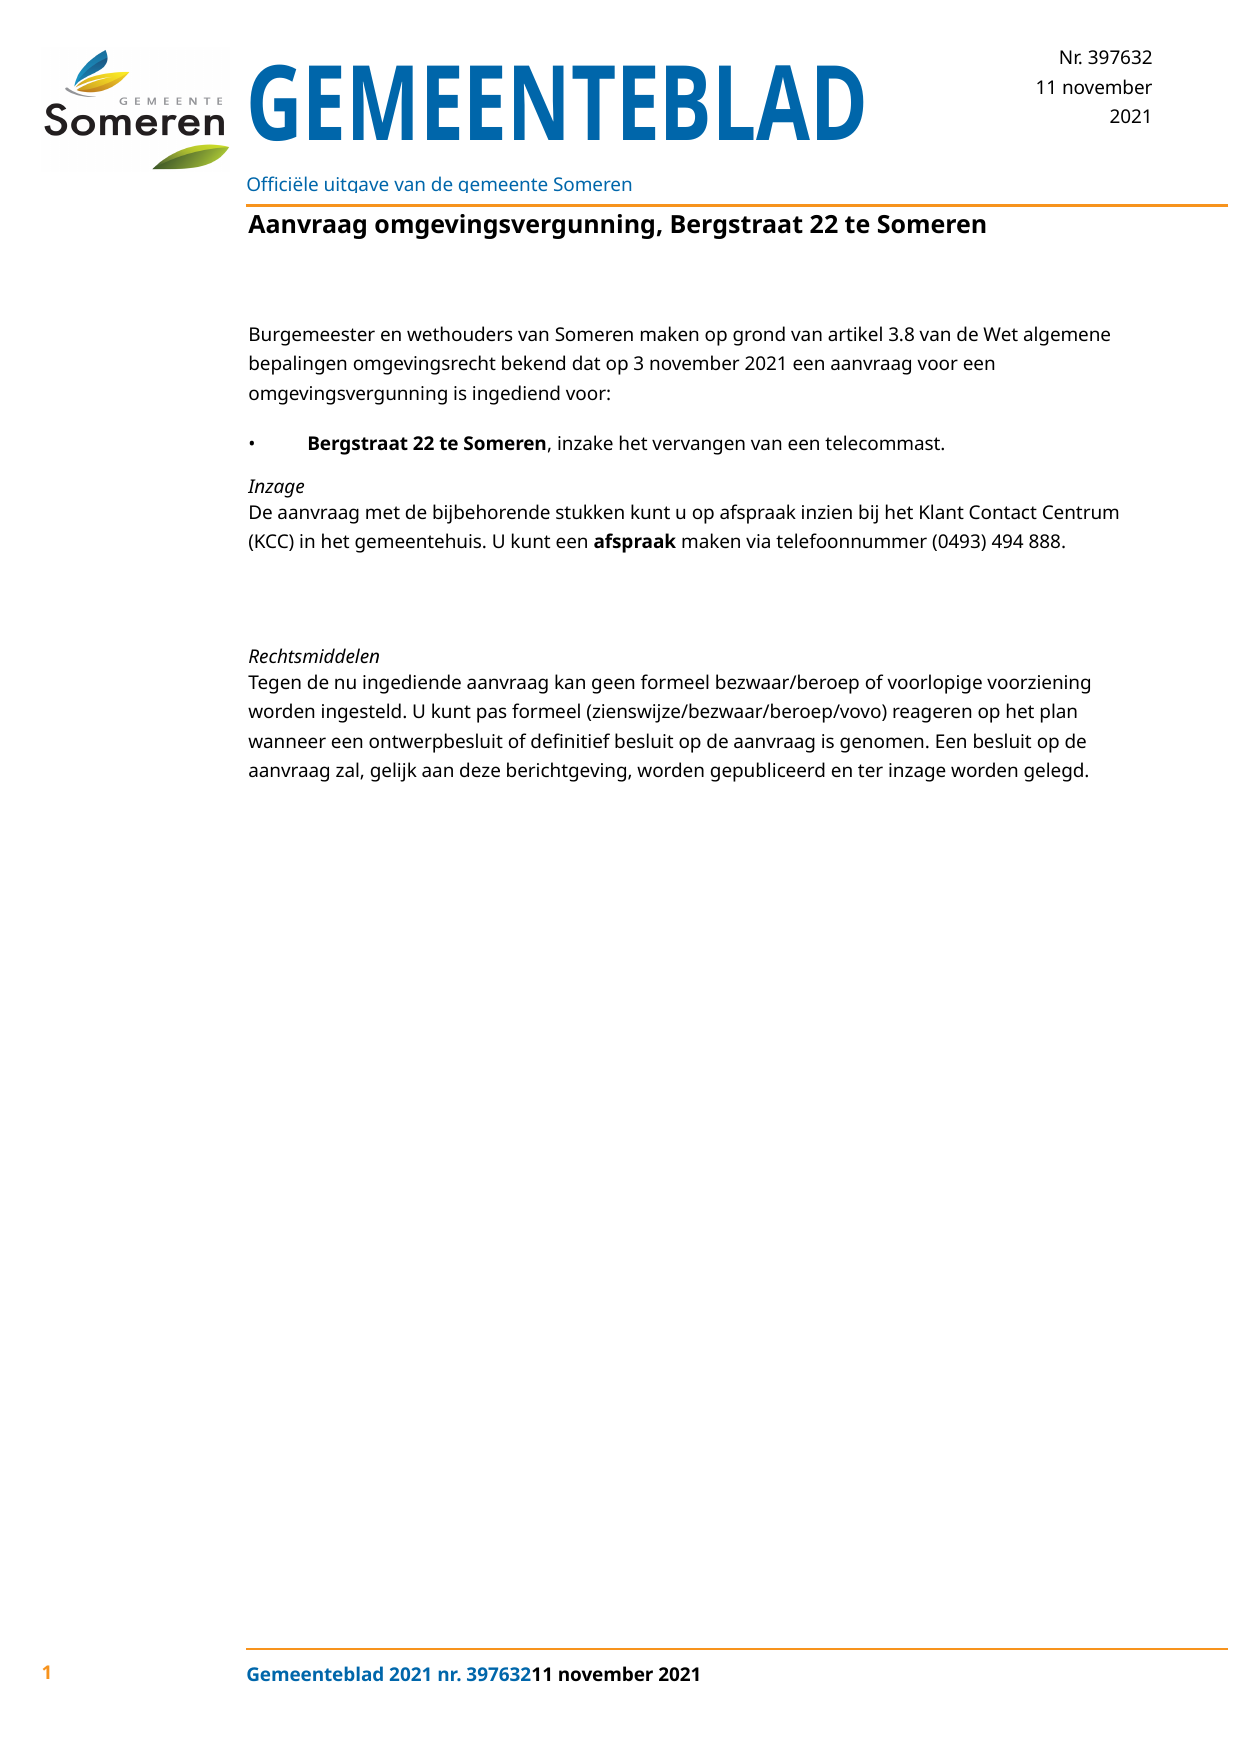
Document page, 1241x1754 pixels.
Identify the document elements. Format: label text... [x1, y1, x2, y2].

list Bergstraat 22 te Someren, inzake het vervangen van een telecommast. [248, 430, 1152, 456]
text Rechtsmiddelen [248, 643, 1152, 669]
text Inzage [248, 473, 1152, 499]
text Aanvraag omgevingsvergunning, Bergstraat 22 te Someren [248, 207, 1152, 241]
text De aanvraag met de bijbehorende stukken kunt u op afspraak inzien bij het Klant Contact Centrum (KCC) in het gemeentehuis. U kunt een afspraak maken via telefoonnummer (0493) 494 888. [248, 499, 1152, 554]
picture [41, 47, 231, 172]
text Burgemeester en wethouders van Someren maken op grond van artikel 3.8 van de Wet algemene bepalingen omgevingsrecht bekend dat op 3 november 2021 een aanvraag voor een omgevingsvergunning is ingediend voor: [248, 321, 1152, 406]
text Tegen de nu ingediende aanvraag kan geen formeel bezwaar/beroep of voorlopige voorziening worden ingesteld. U kunt pas formeel (zienswijze/bezwaar/beroep/vovo) reageren op het plan wanneer een ontwerpbesluit of definitief besluit op de aanvraag is genomen. Een besluit op de aanvraag zal, gelijk aan deze berichtgeving, worden gepubliceerd en ter inzage worden gelegd. [248, 669, 1152, 783]
